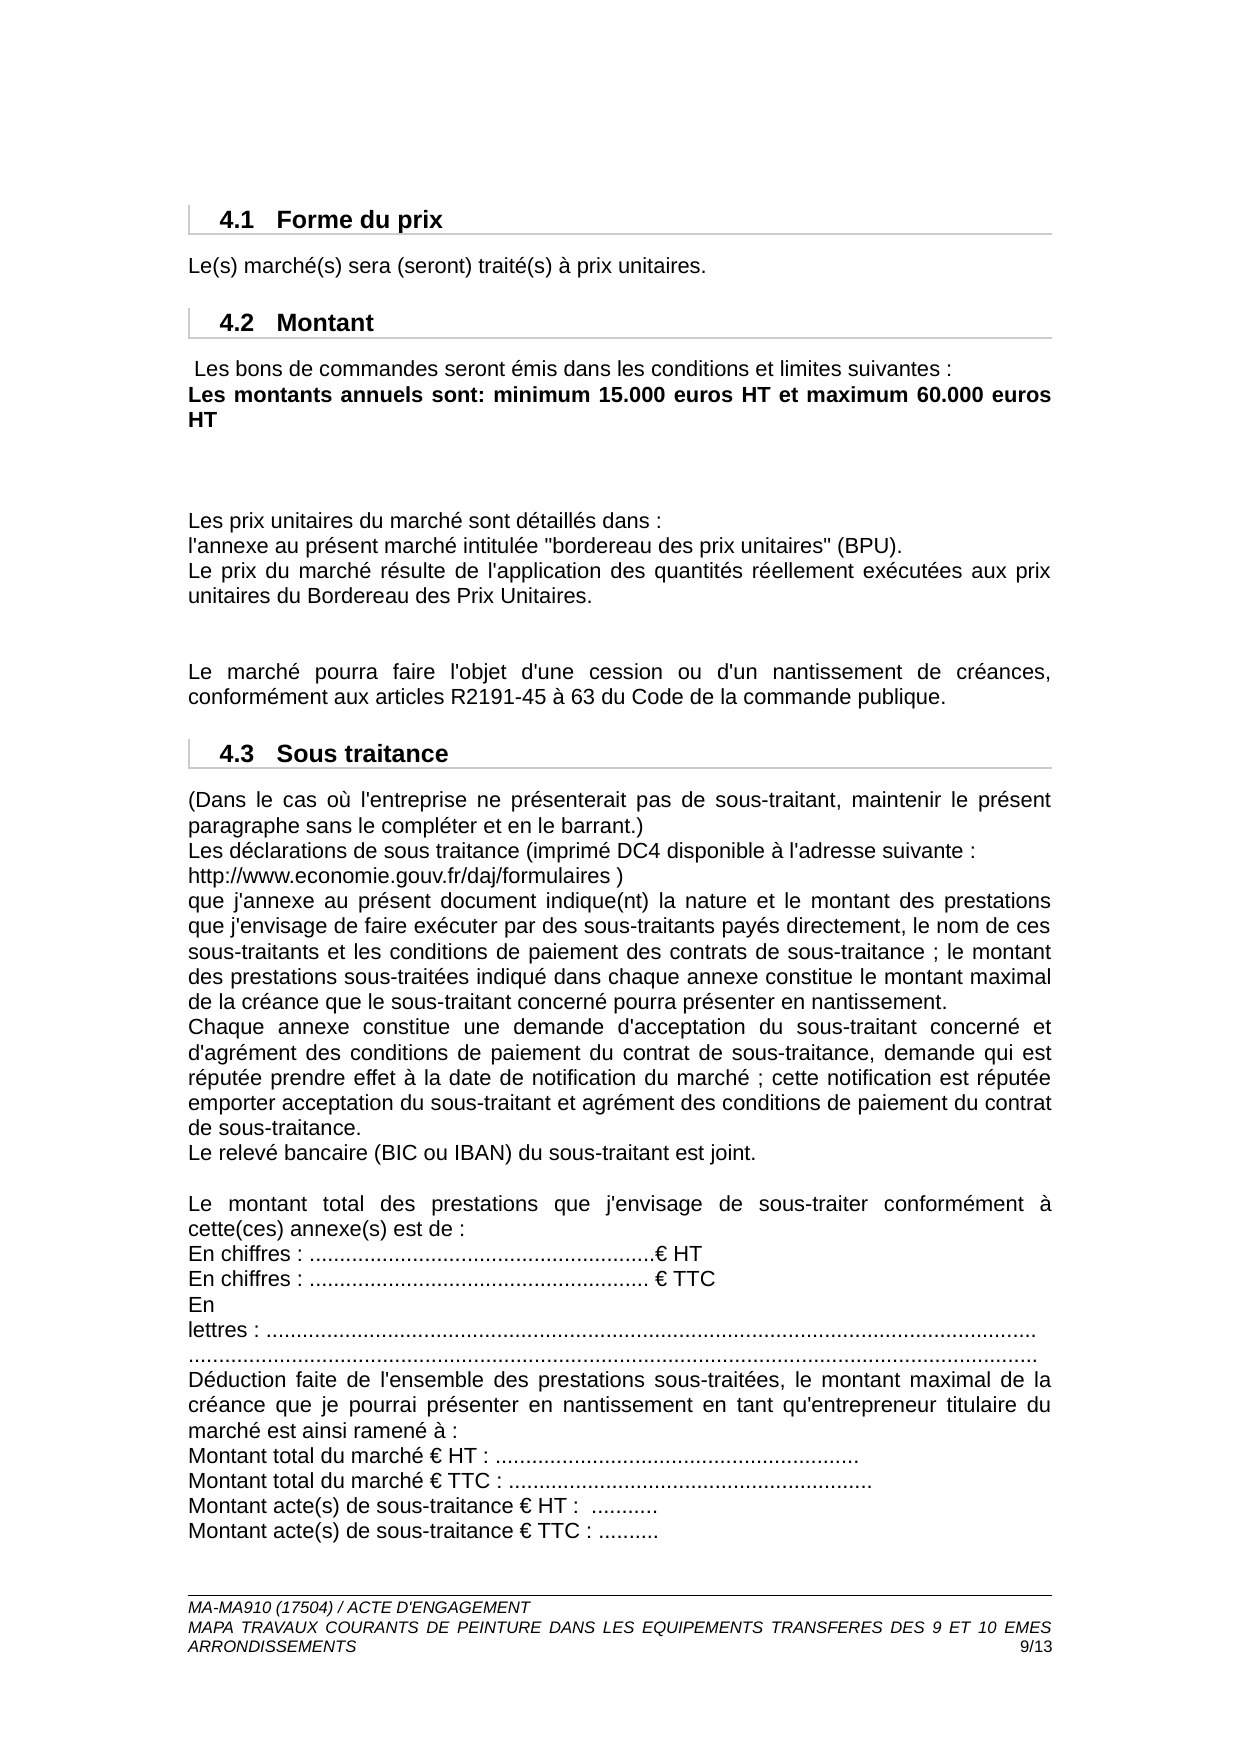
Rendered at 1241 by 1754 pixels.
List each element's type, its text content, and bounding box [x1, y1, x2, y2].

text Montant acte(s) de sous-traitance € HT : ........... [188, 1493, 1052, 1518]
text Les déclarations de sous traitance (imprimé DC4 disponible à l'adresse suivante : [188, 838, 1052, 863]
subtitle Sous traitance [190, 739, 1052, 767]
text (Dans le cas où l'entreprise ne présenterait pas de sous-traitant, maintenir le présent paragraphe sans le compléter et en le barrant.) [188, 787, 1052, 838]
text ............................................................................................................................................ [188, 1342, 1052, 1367]
text Déduction faite de l'ensemble des prestations sous-traitées, le montant maximal de la créance que je pourrai présenter en nantissement en tant qu'entrepreneur titulaire du marché est ainsi ramené à : [188, 1367, 1052, 1443]
text Le montant total des prestations que j'envisage de sous-traiter conformément à cette(ces) annexe(s) est de : [188, 1191, 1052, 1241]
text Le relevé bancaire (BIC ou IBAN) du sous-traitant est joint. [188, 1140, 1052, 1165]
subtitle Montant [190, 308, 1052, 337]
text Le(s) marché(s) sera (seront) traité(s) à prix unitaires. [188, 253, 1052, 278]
text En chiffres : ........................................................ € TTC [188, 1266, 1052, 1291]
text Le prix du marché résulte de l'application des quantités réellement exécutées aux prix unitaires du Bordereau des Prix Unitaires. [188, 558, 1052, 608]
text Montant total du marché € TTC : ............................................................ [188, 1468, 1052, 1493]
subtitle Forme du prix [188, 204, 1052, 233]
text Montant acte(s) de sous-traitance € TTC : .......... [188, 1518, 1052, 1543]
text Les prix unitaires du marché sont détaillés dans : [188, 508, 1052, 533]
text Les montants annuels sont: minimum 15.000 euros HT et maximum 60.000 euros HT [188, 382, 1052, 432]
text que j'annexe au présent document indique(nt) la nature et le montant des prestations que j'envisage de faire exécuter par des sous-traitants payés directement, le nom de ces sous-traitants et les conditions de paiement des contrats de sous-traitance ; le montant des prestations sous-traitées indiqué dans chaque annexe constitue le montant maximal de la créance que le sous-traitant concerné pourra présenter en nantissement. [188, 888, 1052, 1014]
text Montant total du marché € HT : ............................................................ [188, 1443, 1052, 1468]
text En chiffres : .........................................................€ HT [188, 1241, 1052, 1266]
text Le marché pourra faire l'objet d'une cession ou d'un nantissement de créances, conformément aux articles R2191-45 à 63 du Code de la commande publique. [188, 659, 1052, 709]
text En lettres : ............................................................................................................................... [188, 1291, 1052, 1342]
text http://www.economie.gouv.fr/daj/formulaires ) [188, 863, 1052, 888]
text l'annexe au présent marché intitulée "bordereau des prix unitaires" (BPU). [188, 533, 1052, 558]
text Les bons de commandes seront émis dans les conditions et limites suivantes : [188, 356, 1052, 382]
text Chaque annexe constitue une demande d'acceptation du sous-traitant concerné et d'agrément des conditions de paiement du contrat de sous-traitance, demande qui est réputée prendre effet à la date de notification du marché ; cette notification est réputée emporter acceptation du sous-traitant et agrément des conditions de paiement du contrat de sous-traitance. [188, 1014, 1052, 1140]
